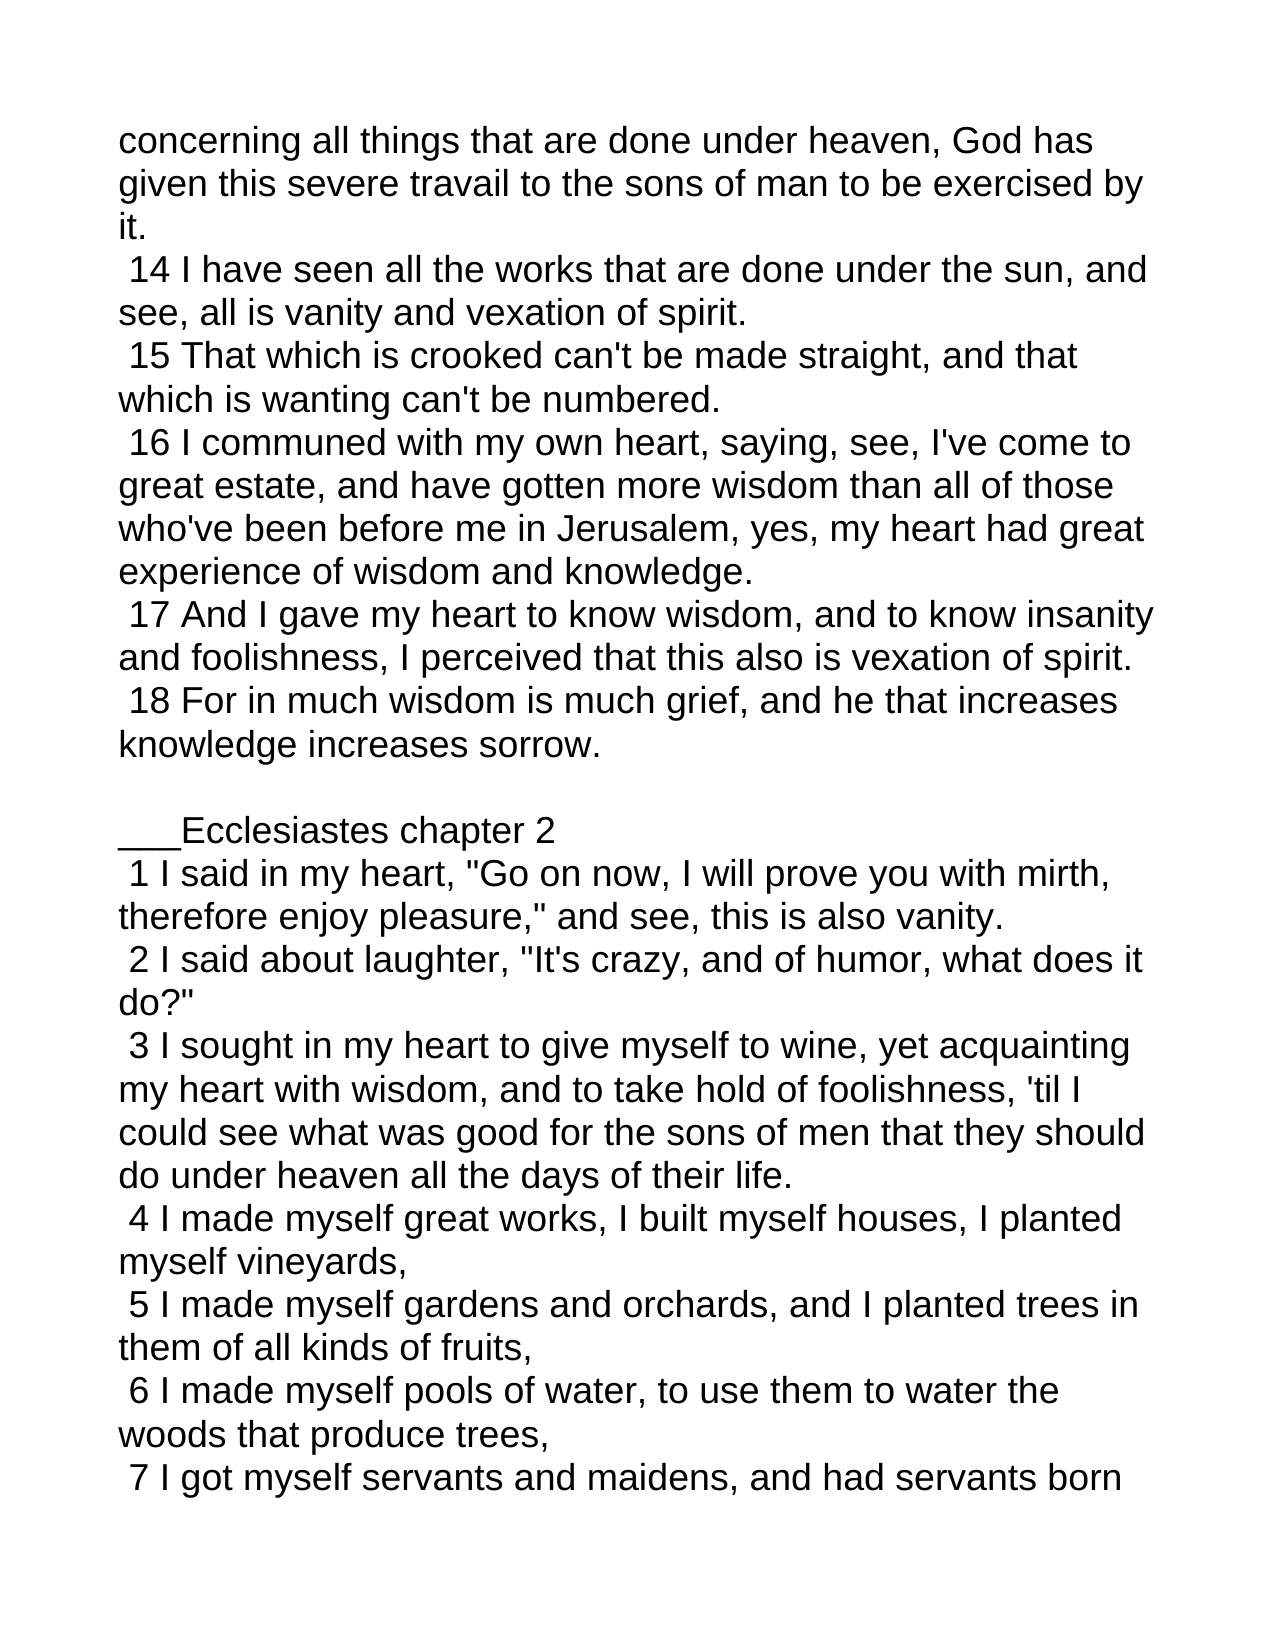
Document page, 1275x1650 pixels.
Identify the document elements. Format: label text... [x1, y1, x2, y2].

text ___Ecclesiastes chapter 2 [118, 808, 1157, 851]
text 14 I have seen all the works that are done under the sun, and see, all is vanity and vexation of spirit. [118, 247, 1157, 334]
text 5 I made myself gardens and orchards, and I planted trees in them of all kinds of fruits, [118, 1282, 1157, 1369]
text 1 I said in my heart, "Go on now, I will prove you with mirth, therefore enjoy pleasure," and see, this is also vanity. [118, 851, 1157, 937]
text 2 I said about laughter, "It's crazy, and of humor, what does it do?" [118, 937, 1157, 1024]
text concerning all things that are done under heaven, God has given this severe travail to the sons of man to be exercised by it. [118, 118, 1157, 247]
text 7 I got myself servants and maidens, and had servants born [118, 1455, 1157, 1498]
text 6 I made myself pools of water, to use them to water the woods that produce trees, [118, 1369, 1157, 1455]
text 15 That which is crooked can't be made straight, and that which is wanting can't be numbered. [118, 334, 1157, 420]
text 4 I made myself great works, I built myself houses, I planted myself vineyards, [118, 1196, 1157, 1282]
text 17 And I gave my heart to know wisdom, and to know insanity and foolishness, I perceived that this also is vexation of spirit. [118, 592, 1157, 679]
text 18 For in much wisdom is much grief, and he that increases knowledge increases sorrow. [118, 679, 1157, 765]
text 3 I sought in my heart to give myself to wine, yet acquainting my heart with wisdom, and to take hold of foolishness, 'til I could see what was good for the sons of men that they should do under heaven all the days of their life. [118, 1024, 1157, 1196]
text 16 I communed with my own heart, saying, see, I've come to great estate, and have gotten more wisdom than all of those who've been before me in Jerusalem, yes, my heart had great experience of wisdom and knowledge. [118, 420, 1157, 592]
